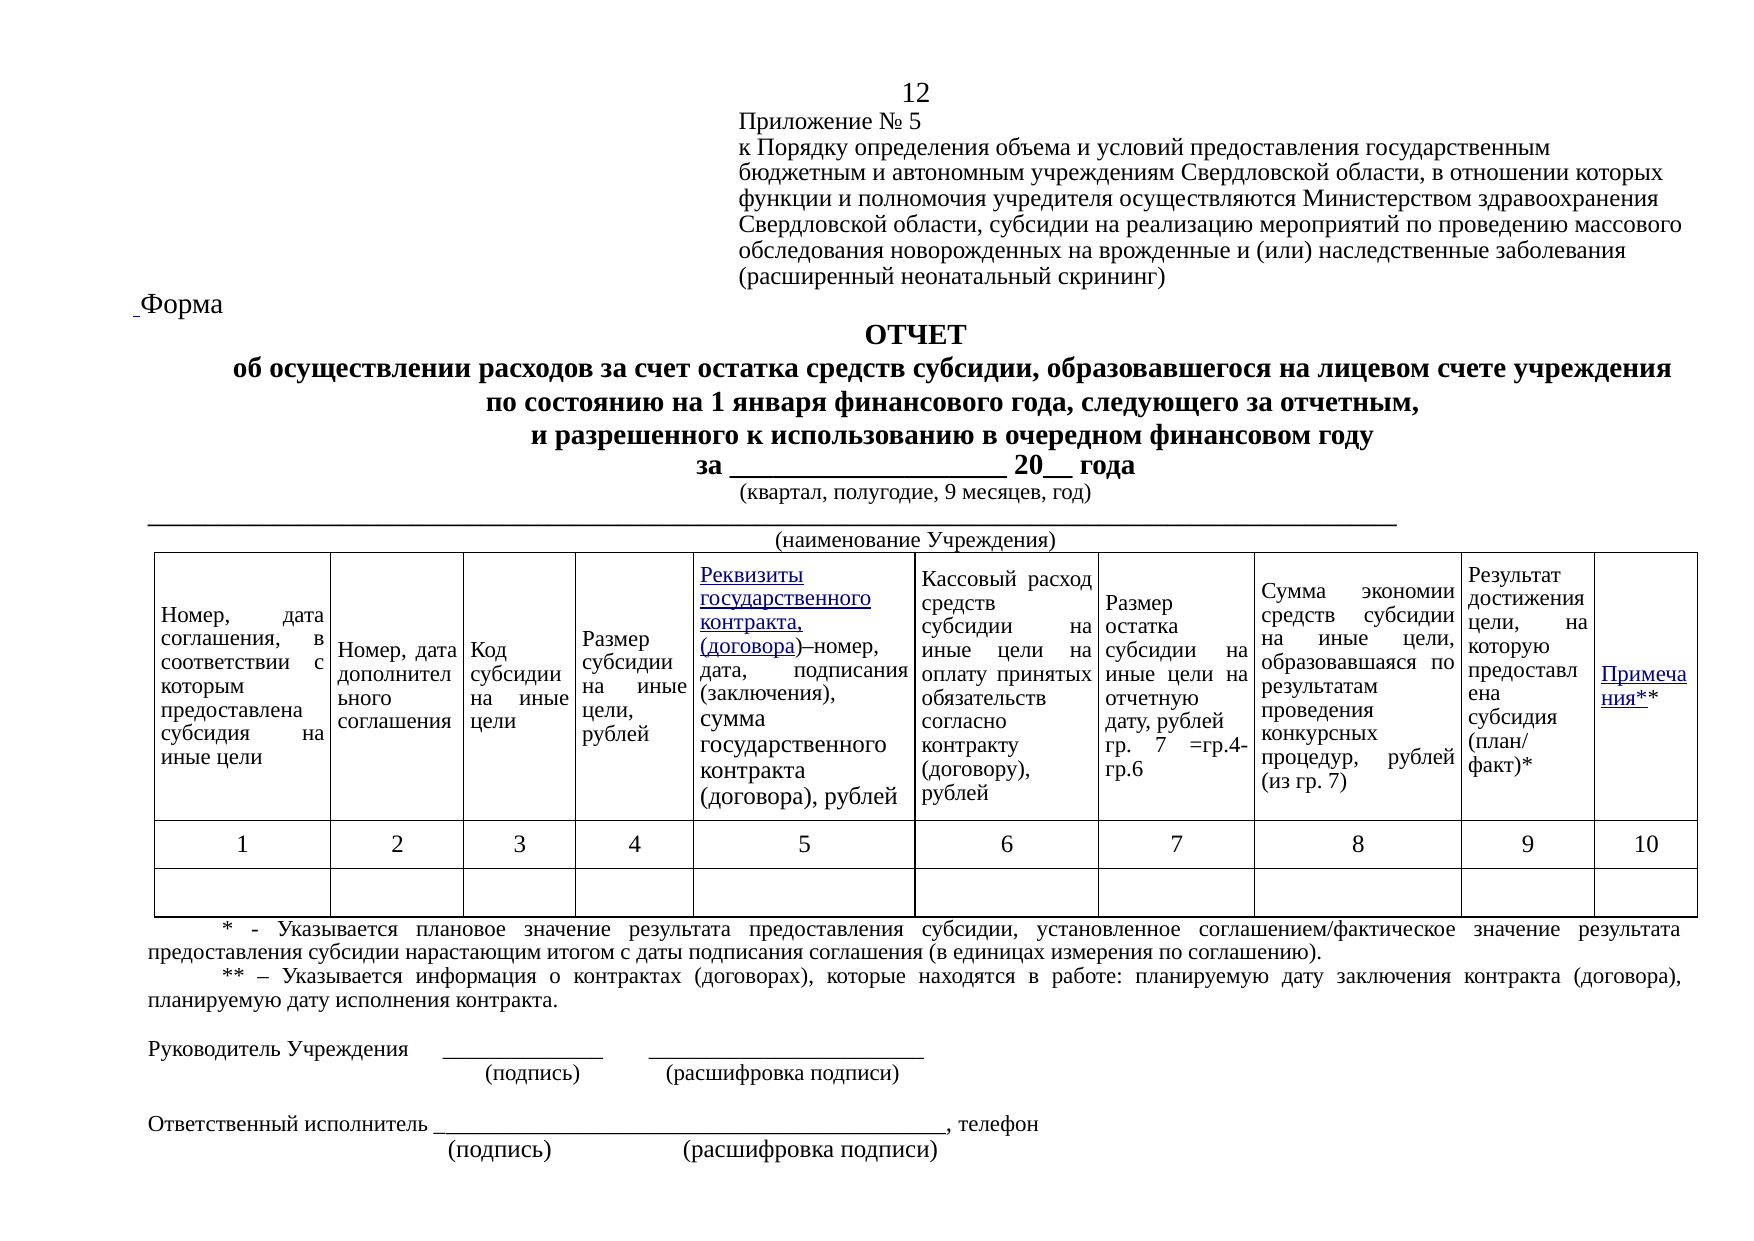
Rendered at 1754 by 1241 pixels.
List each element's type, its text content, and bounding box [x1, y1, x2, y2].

table_cell [331, 869, 463, 916]
table_header Кассовый расход средств субсидии на иные цели на оплату принятых обязательств согласно контракту (договору), рублей [916, 553, 1098, 820]
text (подпись) (расшифровка подписи) [148, 1137, 1683, 1163]
table_header Код субсидии на иные цели [464, 553, 575, 820]
text Руководитель Учреждения ______________ ________________________ [148, 1038, 1683, 1062]
table_cell 10 [1595, 821, 1697, 868]
table_header Сумма экономии средств субсидии на иные цели, образовавшаяся по результатам проведения конкурсных процедур, рублей (из гр. 7) [1255, 553, 1461, 820]
table_cell [1462, 869, 1594, 916]
table_cell 7 [1099, 821, 1254, 868]
text Ответственный исполнитель _________________________________________, телефон [148, 1111, 1683, 1137]
table_header Размер остатка субсидии на иные цели на отчетную дату, рублей гр. 7 =гр.4-гр.6 [1099, 553, 1254, 820]
table_cell 4 [576, 821, 693, 868]
table_cell [916, 869, 1098, 916]
table_header Реквизиты государственного контракта, (договора)–номер, дата, подписания (заключения), сумма государственного контракта (договора), рублей [694, 553, 914, 820]
table_cell [155, 869, 330, 916]
table_cell [694, 869, 914, 916]
text ** – Указывается информация о контрактах (договорах), которые находятся в работе: планируемую дату заключения контракта (договора), планируемую дату исполнения контракта. [148, 965, 1683, 1012]
text * - Указывается плановое значение результата предоставления субсидии, установленное соглашением/фактическое значение результата предоставления субсидии нарастающим итогом с даты подписания соглашения (в единицах измерения по соглашению). [148, 917, 1683, 965]
table_cell 3 [464, 821, 575, 868]
table_header Размер субсидии на иные цели, рублей [576, 553, 693, 820]
table_cell 8 [1255, 821, 1461, 868]
text об осуществлении расходов за счет остатка средств субсидии, образовавшегося на лицевом счете учреждения [148, 350, 1683, 384]
text по состоянию на 1 января финансового года, следующего за отчетным, [148, 384, 1683, 417]
table_cell 2 [331, 821, 463, 868]
table_header Номер, дата соглашения, в соответствии с которым предоставлена субсидия на иные цели [155, 553, 330, 820]
text к Порядку определения объема и условий предоставления государственным бюджетным и автономным учреждениям Свердловской области, в отношении которых функции и полномочия учредителя осуществляются Министерством здравоохранения Свердловской области, субсидии на реализацию мероприятий по проведению массового обследования новорожденных на врожденные и (или) наследственные заболевания (расширенный неонатальный скрининг) [738, 134, 1683, 290]
table_cell [1595, 869, 1697, 916]
table_header Номер, дата дополнительного соглашения [331, 553, 463, 820]
text за ___________________ 20__ года [148, 451, 1683, 481]
table_cell 9 [1462, 821, 1594, 868]
text (квартал, полугодие, 9 месяцев, год) [148, 481, 1683, 504]
text _____________________________________________________________________________________________________________ [148, 504, 1683, 528]
text (наименование Учреждения) [148, 528, 1683, 552]
text ОТЧЕТ [148, 320, 1683, 350]
table_cell 1 [155, 821, 330, 868]
table_cell [1099, 869, 1254, 916]
table_header Результат достижения цели, на которую предоставлена субсидия (план/факт)* [1462, 553, 1594, 820]
table_cell [464, 869, 575, 916]
text Приложение № 5 [738, 108, 1683, 134]
table_header Примечания** [1595, 553, 1697, 820]
text (подпись) (расшифровка подписи) [148, 1062, 1683, 1085]
table_cell 5 [694, 821, 914, 868]
table_cell 6 [916, 821, 1098, 868]
text Форма [133, 290, 1683, 320]
text и разрешенного к использованию в очередном финансовом году [148, 417, 1683, 451]
table_cell [576, 869, 693, 916]
table_cell [1255, 869, 1461, 916]
